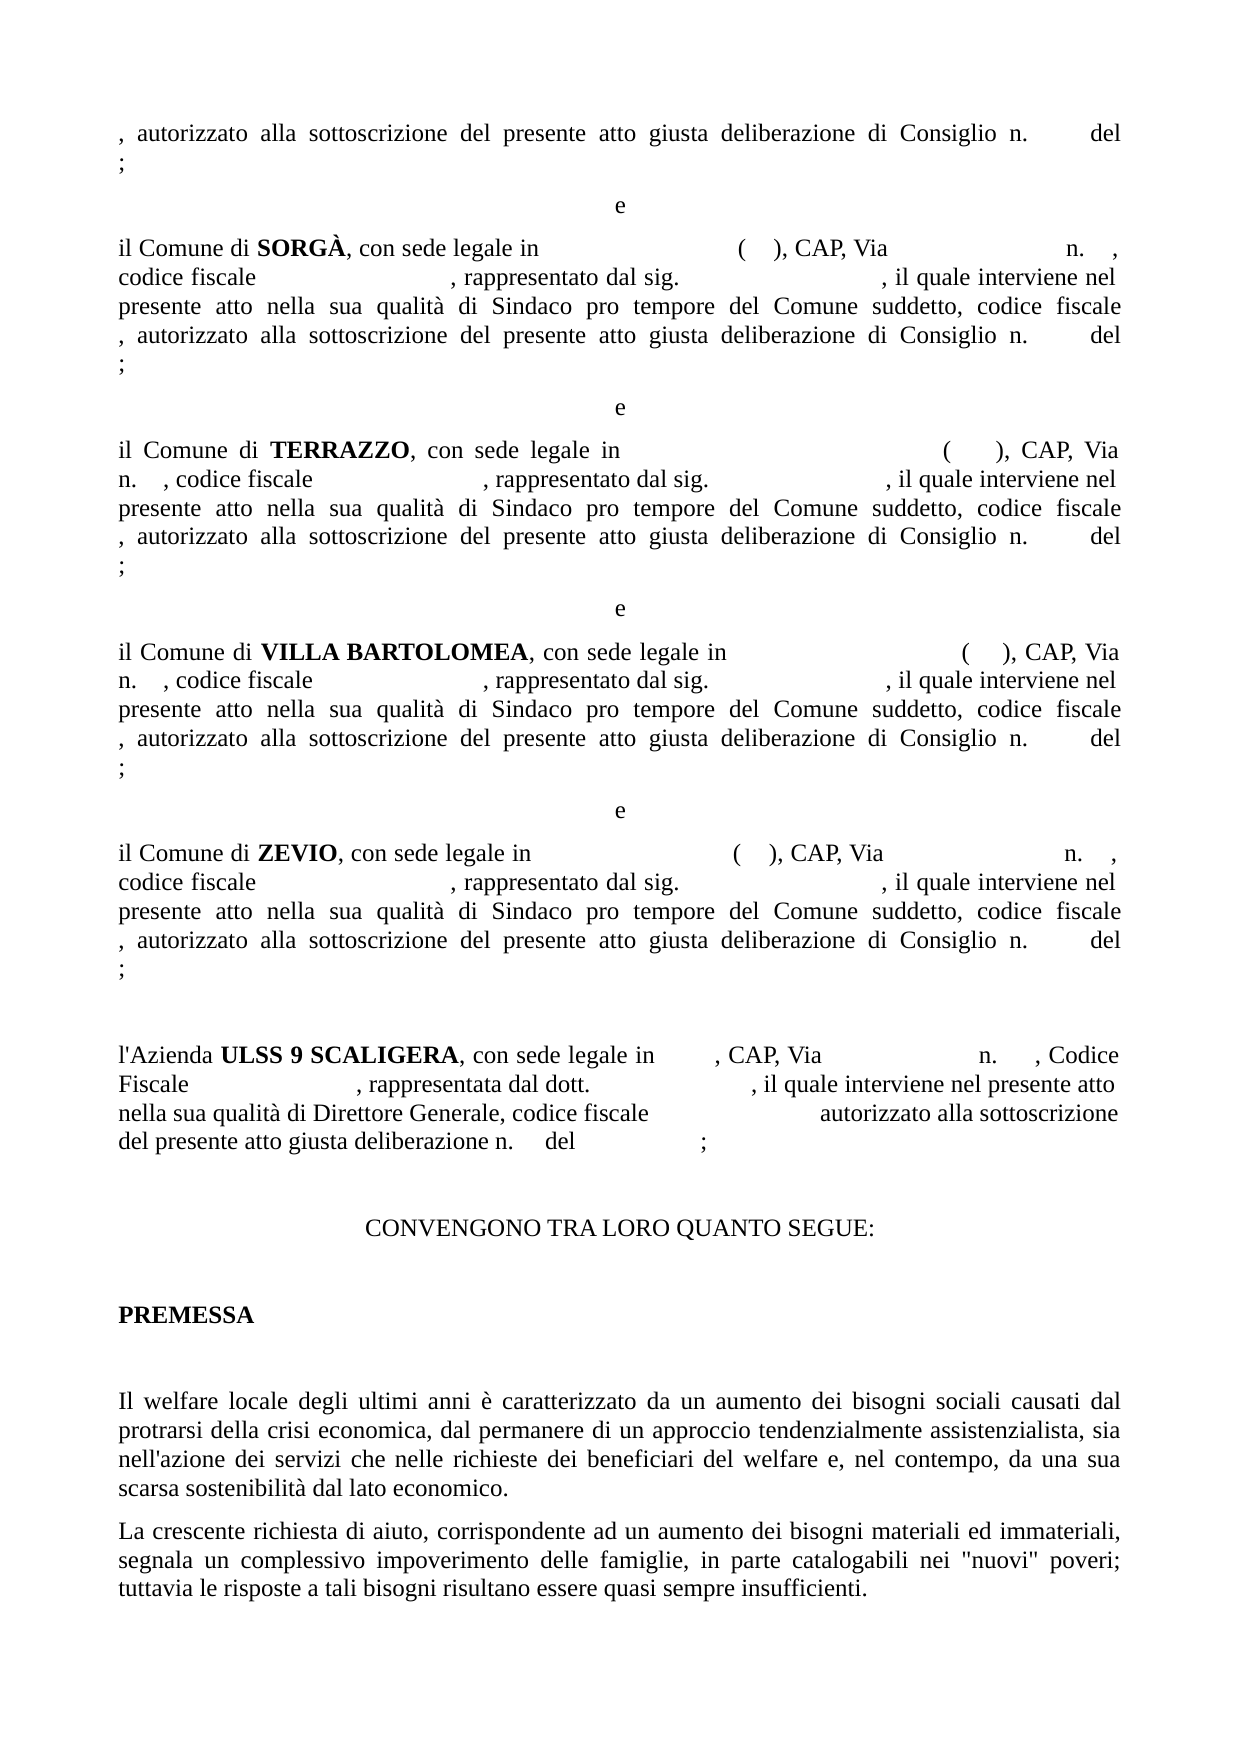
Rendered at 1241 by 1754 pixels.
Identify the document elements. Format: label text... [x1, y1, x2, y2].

text il Comune di ZEVIO, con sede legale in ( ), CAP, Via n. , codice fiscale , rappresentato dal sig. , il quale interviene nel presente atto nella sua qualità di Sindaco pro tempore del Comune suddetto, codice fiscale , autorizzato alla sottoscrizione del presente atto giusta deliberazione di Consiglio n. del ; [118, 838, 1122, 982]
text l'Azienda ULSS 9 SCALIGERA, con sede legale in , CAP, Via n. , Codice Fiscale , rappresentata dal dott. , il quale interviene nel presente atto nella sua qualità di Direttore Generale, codice fiscale autorizzato alla sottoscrizione del presente atto giusta deliberazione n. del ; [118, 1040, 1122, 1155]
text e [118, 795, 1122, 824]
text il Comune di VILLA BARTOLOMEA, con sede legale in ( ), CAP, Via n. , codice fiscale , rappresentato dal sig. , il quale interviene nel presente atto nella sua qualità di Sindaco pro tempore del Comune suddetto, codice fiscale , autorizzato alla sottoscrizione del presente atto giusta deliberazione di Consiglio n. del ; [118, 637, 1122, 781]
text il Comune di SORGÀ, con sede legale in ( ), CAP, Via n. , codice fiscale , rappresentato dal sig. , il quale interviene nel presente atto nella sua qualità di Sindaco pro tempore del Comune suddetto, codice fiscale , autorizzato alla sottoscrizione del presente atto giusta deliberazione di Consiglio n. del ; [118, 233, 1122, 377]
text e [118, 190, 1122, 219]
text PREMESSA [118, 1300, 1122, 1328]
text Il welfare locale degli ultimi anni è caratterizzato da un aumento dei bisogni sociali causati dal protrarsi della crisi economica, dal permanere di un approccio tendenzialmente assistenzialista, sia nell'azione dei servizi che nelle richieste dei beneficiari del welfare e, nel contempo, da una sua scarsa sostenibilità dal lato economico. [118, 1386, 1122, 1501]
text e [118, 593, 1122, 622]
text il Comune di TERRAZZO, con sede legale in ( ), CAP, Via n. , codice fiscale , rappresentato dal sig. , il quale interviene nel presente atto nella sua qualità di Sindaco pro tempore del Comune suddetto, codice fiscale , autorizzato alla sottoscrizione del presente atto giusta deliberazione di Consiglio n. del ; [118, 435, 1122, 579]
text La crescente richiesta di aiuto, corrispondente ad un aumento dei bisogni materiali ed immateriali, segnala un complessivo impoverimento delle famiglie, in parte catalogabili nei "nuovi" poveri; tuttavia le risposte a tali bisogni risultano essere quasi sempre insufficienti. [118, 1516, 1122, 1602]
text e [118, 392, 1122, 421]
text , autorizzato alla sottoscrizione del presente atto giusta deliberazione di Consiglio n. del ; [118, 118, 1122, 176]
text CONVENGONO TRA LORO QUANTO SEGUE: [118, 1213, 1122, 1242]
